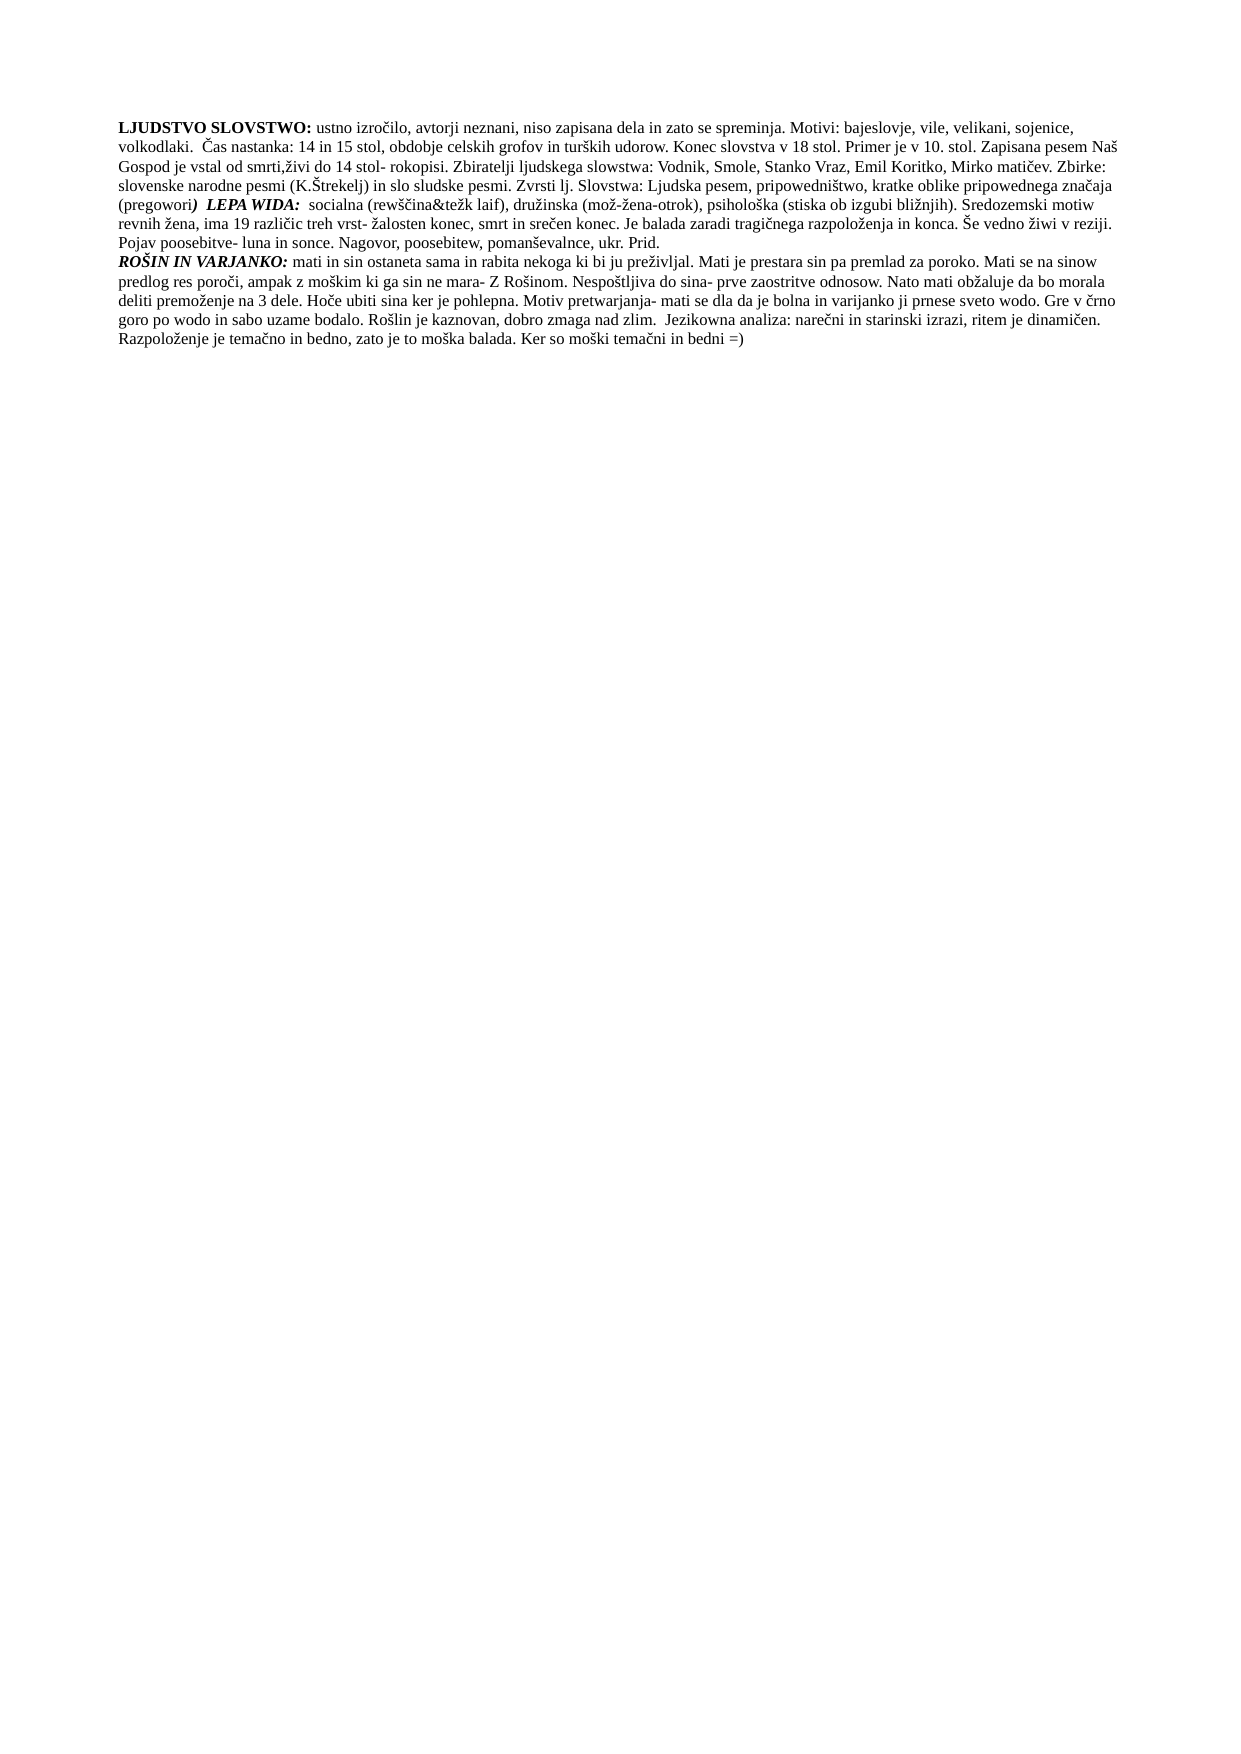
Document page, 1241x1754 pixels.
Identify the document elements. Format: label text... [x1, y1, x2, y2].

text ROŠIN IN VARJANKO: mati in sin ostaneta sama in rabita nekoga ki bi ju preživljal. Mati je prestara sin pa premlad za poroko. Mati se na sinow predlog res poroči, ampak z moškim ki ga sin ne mara- Z Rošinom. Nespoštljiva do sina- prve zaostritve odnosow. Nato mati obžaluje da bo morala deliti premoženje na 3 dele. Hoče ubiti sina ker je pohlepna. Motiv pretwarjanja- mati se dla da je bolna in varijanko ji prnese sveto wodo. Gre v črno goro po wodo in sabo uzame bodalo. Rošlin je kaznovan, dobro zmaga nad zlim. Jezikowna analiza: narečni in starinski izrazi, ritem je dinamičen. Razpoloženje je temačno in bedno, zato je to moška balada. Ker so moški temačni in bedni =) [118, 252, 1122, 348]
text LJUDSTVO SLOVSTWO: ustno izročilo, avtorji neznani, niso zapisana dela in zato se spreminja. Motivi: bajeslovje, vile, velikani, sojenice, volkodlaki. Čas nastanka: 14 in 15 stol, obdobje celskih grofov in turških udorow. Konec slovstva v 18 stol. Primer je v 10. stol. Zapisana pesem Naš Gospod je vstal od smrti,živi do 14 stol- rokopisi. Zbiratelji ljudskega slowstwa: Vodnik, Smole, Stanko Vraz, Emil Koritko, Mirko matičev. Zbirke: slovenske narodne pesmi (K.Štrekelj) in slo sludske pesmi. Zvrsti lj. Slovstwa: Ljudska pesem, pripowedništwo, kratke oblike pripowednega značaja (pregowori) LEPA WIDA: socialna (rewščina&težk laif), družinska (mož-žena-otrok), psihološka (stiska ob izgubi bližnjih). Sredozemski motiw revnih žena, ima 19 različic treh vrst- žalosten konec, smrt in srečen konec. Je balada zaradi tragičnega razpoloženja in konca. Še vedno žiwi v reziji. Pojav poosebitve- luna in sonce. Nagovor, poosebitew, pomanševalnce, ukr. Prid. [118, 118, 1122, 252]
